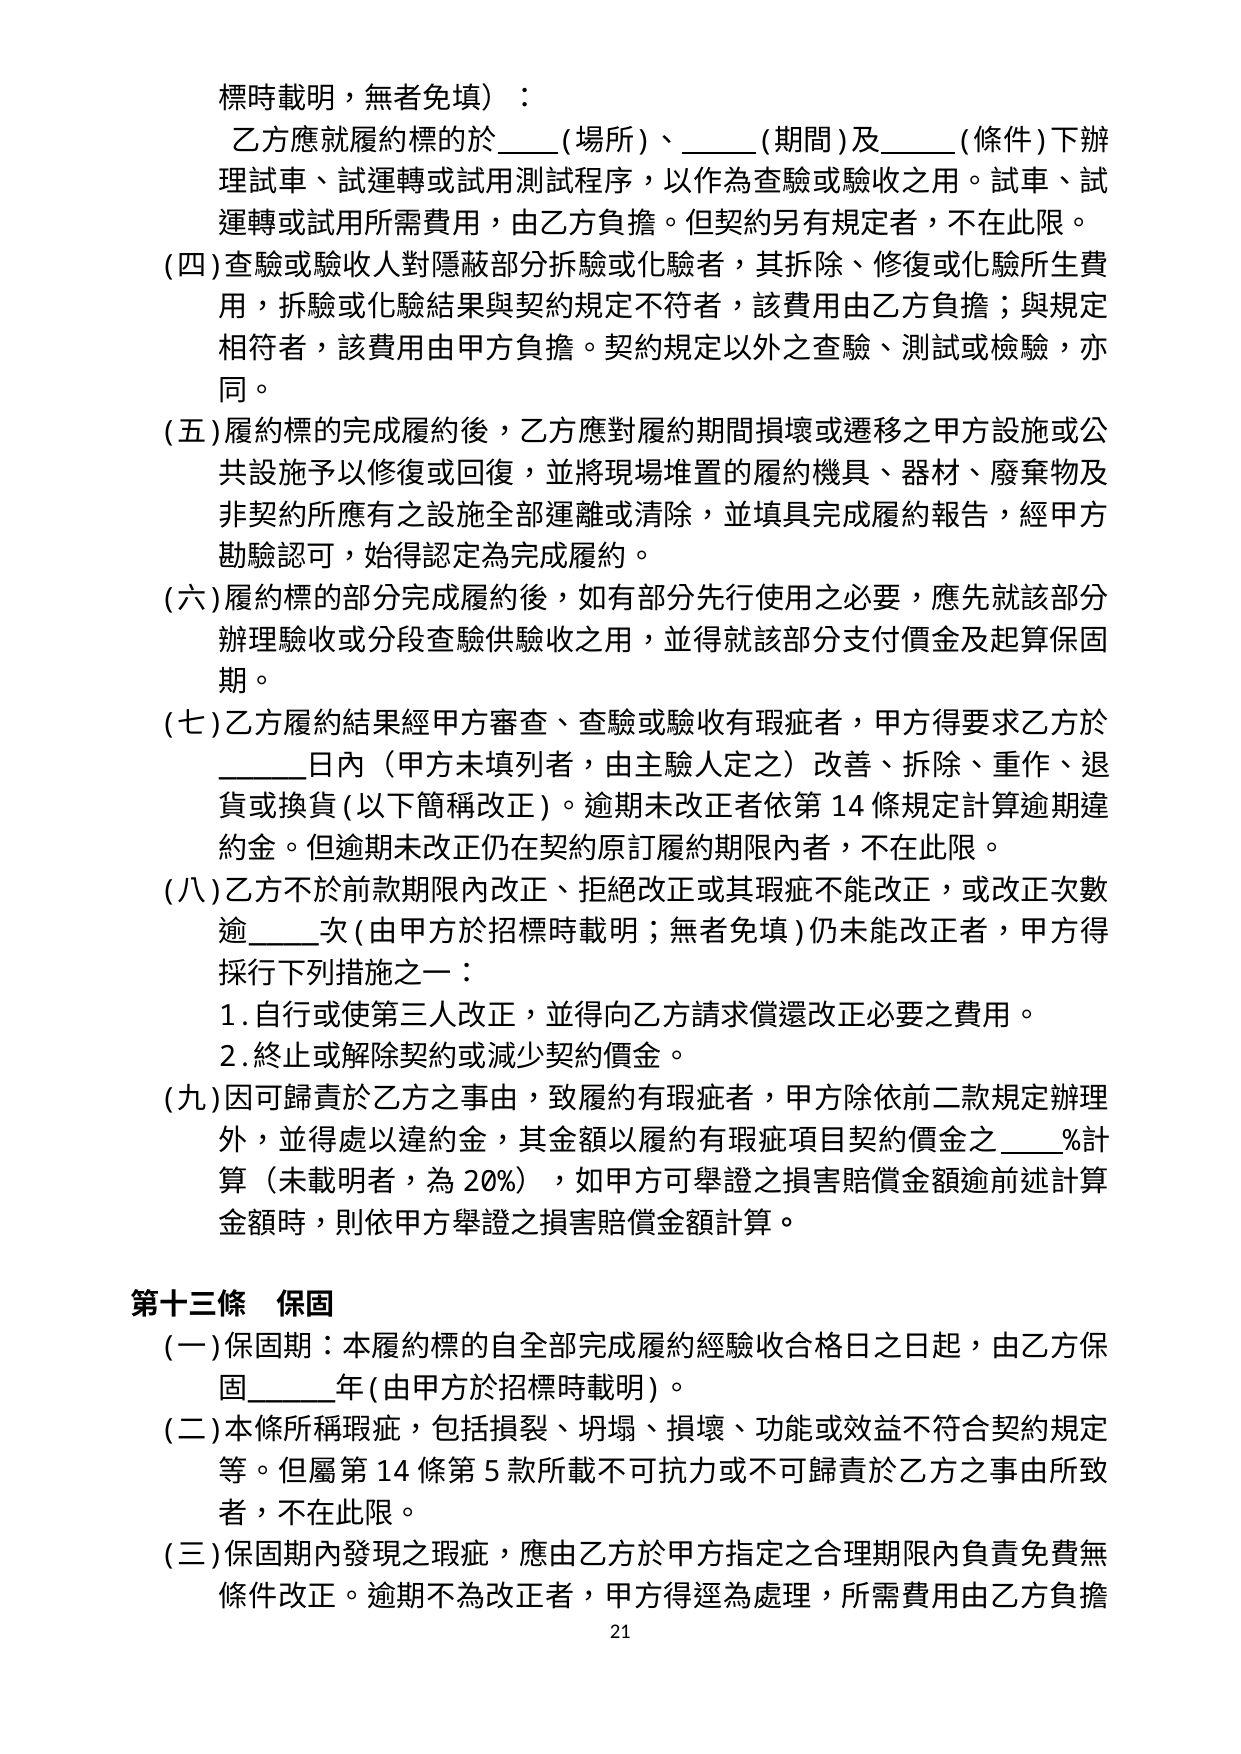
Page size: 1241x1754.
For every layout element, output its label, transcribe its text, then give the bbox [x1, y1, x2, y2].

text (五)履約標的完成履約後，乙方應對履約期間損壞或遷移之甲方設施或公共設施予以修復或回復，並將現場堆置的履約機具、器材、廢棄物及非契約所應有之設施全部運離或清除，並填具完成履約報告，經甲方勘驗認可，始得認定為完成履約。 [159, 408, 1110, 575]
text (八)乙方不於前款期限內改正、拒絕改正或其瑕疵不能改正，或改正次數逾____次(由甲方於招標時載明；無者免填)仍未能改正者，甲方得採行下列措施之一： [159, 867, 1110, 992]
text (四)查驗或驗收人對隱蔽部分拆驗或化驗者，其拆除、修復或化驗所生費用，拆驗或化驗結果與契約規定不符者，該費用由乙方負擔；與規定相符者，該費用由甲方負擔。契約規定以外之查驗、測試或檢驗，亦同。 [159, 242, 1110, 408]
text 第十三條 保固 [130, 1281, 1110, 1323]
text 乙方應就履約標的於 (場所)、 (期間)及 (條件)下辦理試車、試運轉或試用測試程序，以作為查驗或驗收之用。試車、試運轉或試用所需費用，由乙方負擔。但契約另有規定者，不在此限。 [159, 117, 1110, 242]
text 標時載明，無者免填）： [159, 75, 1110, 117]
text (一)保固期：本履約標的自全部完成履約經驗收合格日之日起，由乙方保固_____年(由甲方於招標時載明)。 [159, 1323, 1110, 1406]
text 2.終止或解除契約或減少契約價金。 [218, 1033, 1104, 1075]
text (三)保固期內發現之瑕疵，應由乙方於甲方指定之合理期限內負責免費無條件改正。逾期不為改正者，甲方得逕為處理，所需費用由乙方負擔，或動用保固保證金逕為處理，不足時向乙方追償。但屬故意破壞、不當使用、正常零附件損耗或其他非可歸責於乙方之事由所致瑕疵者，由甲方負擔改正費用。 [159, 1531, 1110, 1615]
text (二)本條所稱瑕疵，包括損裂、坍塌、損壞、功能或效益不符合契約規定等。但屬第14條第5款所載不可抗力或不可歸責於乙方之事由所致者，不在此限。 [159, 1406, 1110, 1531]
text 1.自行或使第三人改正，並得向乙方請求償還改正必要之費用。 [218, 992, 1104, 1033]
text (六)履約標的部分完成履約後，如有部分先行使用之必要，應先就該部分辦理驗收或分段查驗供驗收之用，並得就該部分支付價金及起算保固期。 [159, 575, 1110, 700]
text (九)因可歸責於乙方之事由，致履約有瑕疵者，甲方除依前二款規定辦理外，並得處以違約金，其金額以履約有瑕疵項目契約價金之 %計算（未載明者，為20%），如甲方可舉證之損害賠償金額逾前述計算金額時，則依甲方舉證之損害賠償金額計算。 [159, 1075, 1110, 1242]
text (七)乙方履約結果經甲方審查、查驗或驗收有瑕疵者，甲方得要求乙方於_____日內（甲方未填列者，由主驗人定之）改善、拆除、重作、退貨或換貨(以下簡稱改正)。逾期未改正者依第14條規定計算逾期違約金。但逾期未改正仍在契約原訂履約期限內者，不在此限。 [159, 700, 1110, 867]
